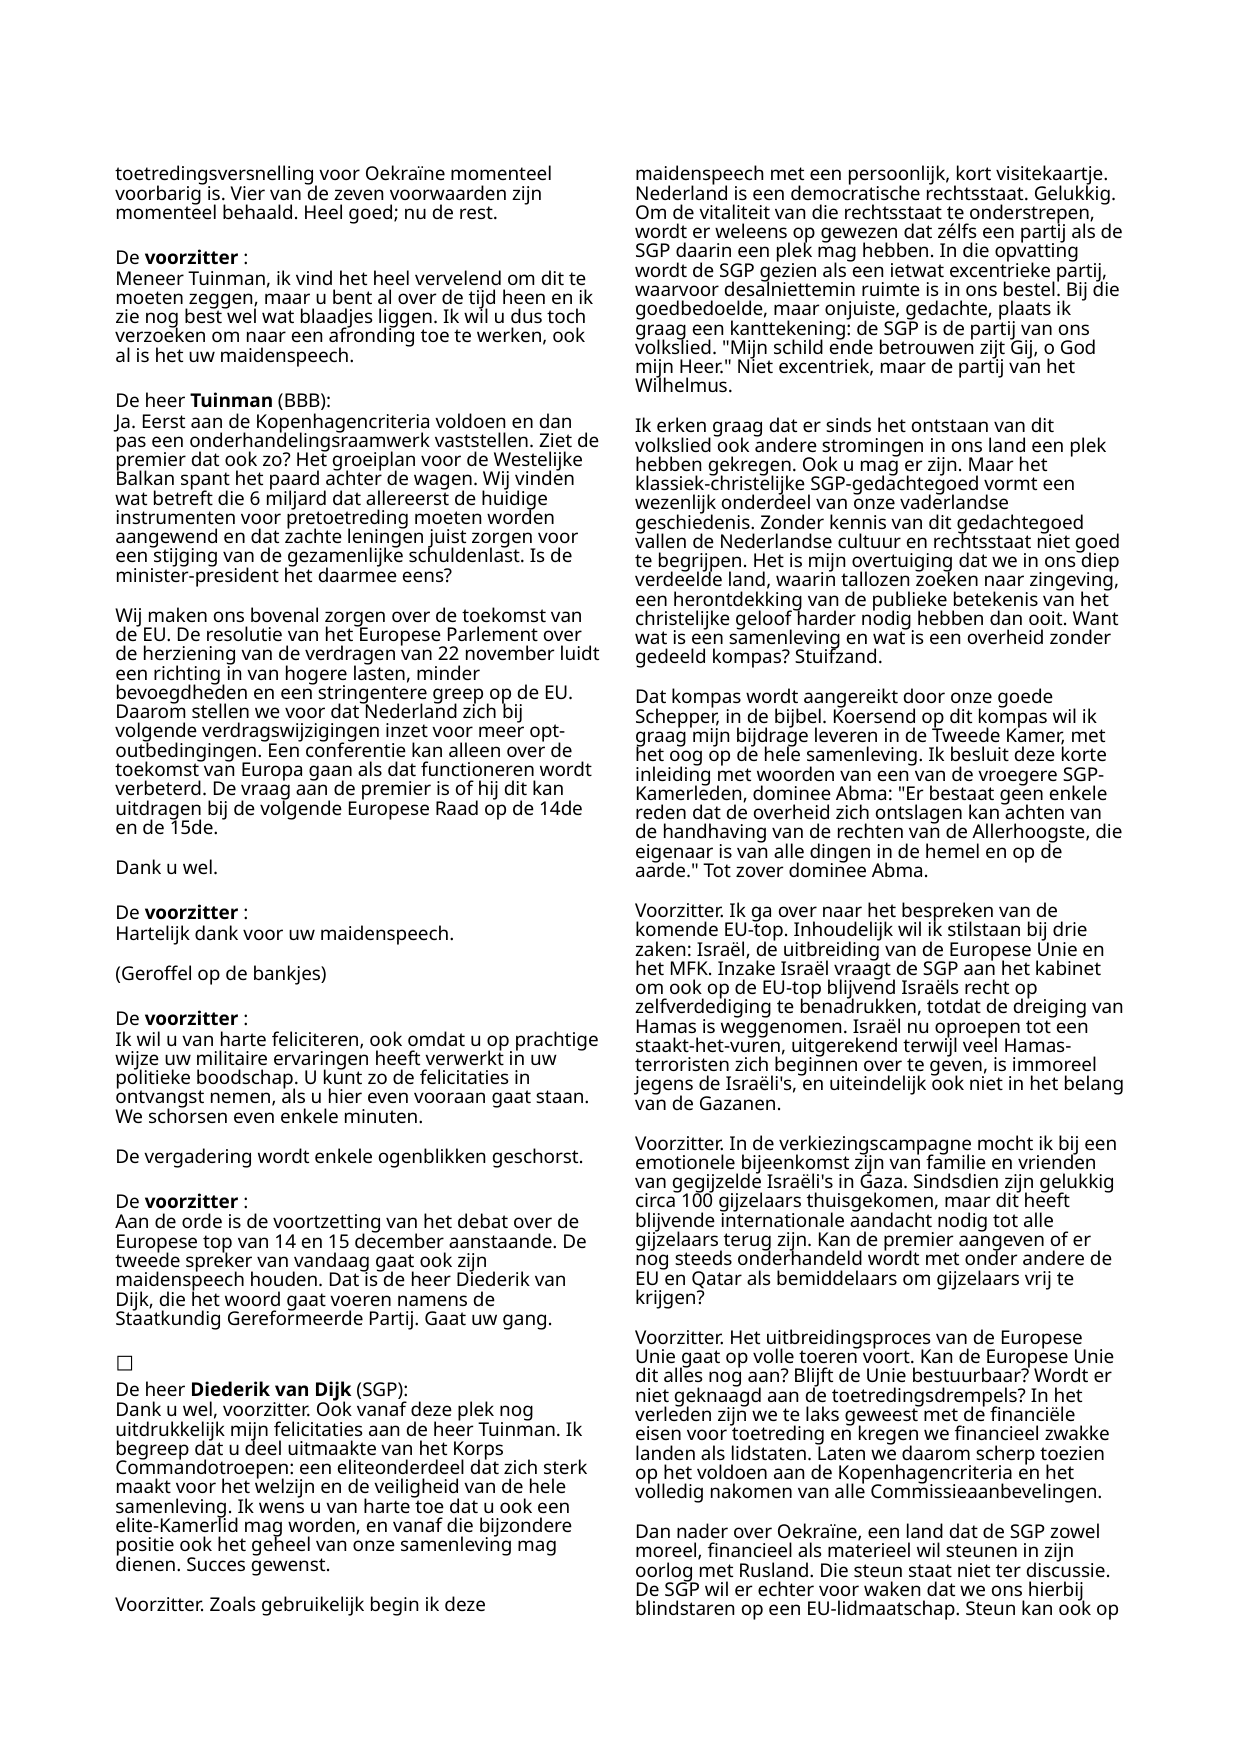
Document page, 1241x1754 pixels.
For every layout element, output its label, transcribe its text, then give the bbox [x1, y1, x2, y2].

text De voorzitter : [115, 1005, 605, 1031]
text Dat kompas wordt aangereikt door onze goede Schepper, in de bijbel. Koersend op dit kompas wil ik graag mijn bijdrage leveren in de Tweede Kamer, met het oog op de hele samenleving. Ik besluit deze korte inleiding met woorden van een van de vroegere SGP-Kamerleden, dominee Abma: "Er bestaat geen enkele reden dat de overheid zich ontslagen kan achten van de handhaving van de rechten van de Allerhoogste, die eigenaar is van alle dingen in de hemel en op de aarde." Tot zover dominee Abma. [635, 688, 1125, 881]
text Ja. Eerst aan de Kopenhagencriteria voldoen en dan pas een onderhandelingsraamwerk vaststellen. Ziet de premier dat ook zo? Het groeiplan voor de Westelijke Balkan spant het paard achter de wagen. Wij vinden wat betreft die 6 miljard dat allereerst de huidige instrumenten voor pretoetreding moeten worden aangewend en dat zachte leningen juist zorgen voor een stijging van de gezamenlijke schuldenlast. Is de minister-president het daarmee eens? [115, 413, 605, 586]
text Dank u wel, voorzitter. Ook vanaf deze plek nog uitdrukkelijk mijn felicitaties aan de heer Tuinman. Ik begreep dat u deel uitmaakte van het Korps Commandotroepen: een eliteonderdeel dat zich sterk maakt voor het welzijn en de veiligheid van de hele samenleving. Ik wens u van harte toe dat u ook een elite-Kamerlid mag worden, en vanaf die bijzondere positie ook het geheel van onze samenleving mag dienen. Succes gewenst. [115, 1401, 605, 1575]
text Wij maken ons bovenal zorgen over de toekomst van de EU. De resolutie van het Europese Parlement over de herziening van de verdragen van 22 november luidt een richting in van hogere lasten, minder bevoegdheden en een stringentere greep op de EU. Daarom stellen we voor dat Nederland zich bij volgende verdragswijzigingen inzet voor meer opt-outbedingingen. Een conferentie kan alleen over de toekomst van Europa gaan als dat functioneren wordt verbeterd. De vraag aan de premier is of hij dit kan uitdragen bij de volgende Europese Raad op de 14de en de 15de. [115, 607, 605, 838]
text Voorzitter. Zoals gebruikelijk begin ik deze [115, 1596, 605, 1615]
text Voorzitter. In de verkiezingscampagne mocht ik bij een emotionele bijeenkomst zijn van familie en vrienden van gegijzelde Israëli's in Gaza. Sindsdien zijn gelukkig circa 100 gijzelaars thuisgekomen, maar dit heeft blijvende internationale aandacht nodig tot alle gijzelaars terug zijn. Kan de premier aangeven of er nog steeds onderhandeld wordt met onder andere de EU en Qatar als bemiddelaars om gijzelaars vrij te krijgen? [635, 1135, 1125, 1308]
text De vergadering wordt enkele ogenblikken geschorst. [115, 1148, 605, 1167]
text Dan nader over Oekraïne, een land dat de SGP zowel moreel, financieel als materieel wil steunen in zijn oorlog met Rusland. Die steun staat niet ter discussie. De SGP wil er echter voor waken dat we ons hierbij blindstaren op een EU-lidmaatschap. Steun kan ook op [635, 1523, 1125, 1619]
text De heer Tuinman (BBB): [115, 387, 605, 413]
text maidenspeech met een persoonlijk, kort visitekaartje. Nederland is een democratische rechtsstaat. Gelukkig. Om de vitaliteit van die rechtsstaat te onderstrepen, wordt er weleens op gewezen dat zélfs een partij als de SGP daarin een plek mag hebben. In die opvatting wordt de SGP gezien als een ietwat excentrieke partij, waarvoor desalniettemin ruimte is in ons bestel. Bij die goedbedoelde, maar onjuiste, gedachte, plaats ik graag een kanttekening: de SGP is de partij van ons volkslied. "Mijn schild ende betrouwen zijt Gij, o God mijn Heer." Niet excentriek, maar de partij van het Wilhelmus. [635, 165, 1125, 397]
text De voorzitter : [115, 899, 605, 924]
text toetredingsversnelling voor Oekraïne momenteel voorbarig is. Vier van de zeven voorwaarden zijn momenteel behaald. Heel goed; nu de rest. [115, 165, 605, 223]
text Dank u wel. [115, 859, 605, 878]
text Meneer Tuinman, ik vind het heel vervelend om dit te moeten zeggen, maar u bent al over de tijd heen en ik zie nog best wel wat blaadjes liggen. Ik wil u dus toch verzoeken om naar een afronding toe te werken, ook al is het uw maidenspeech. [115, 270, 605, 366]
text (Geroffel op de bankjes) [115, 965, 605, 984]
text De voorzitter : [115, 244, 605, 270]
text De voorzitter : [115, 1188, 605, 1213]
text Ik erken graag dat er sinds het ontstaan van dit volkslied ook andere stromingen in ons land een plek hebben gekregen. Ook u mag er zijn. Maar het klassiek-christelijke SGP-gedachtegoed vormt een wezenlijk onderdeel van onze vaderlandse geschiedenis. Zonder kennis van dit gedachtegoed vallen de Nederlandse cultuur en rechtsstaat niet goed te begrijpen. Het is mijn overtuiging dat we in ons diep verdeelde land, waarin tallozen zoeken naar zingeving, een herontdekking van de publieke betekenis van het christelijke geloof harder nodig hebben dan ooit. Want wat is een samenleving en wat is een overheid zonder gedeeld kompas? Stuifzand. [635, 417, 1125, 668]
text Voorzitter. Ik ga over naar het bespreken van de komende EU-top. Inhoudelijk wil ik stilstaan bij drie zaken: Israël, de uitbreiding van de Europese Unie en het MFK. Inzake Israël vraagt de SGP aan het kabinet om ook op de EU-top blijvend Israëls recht op zelfverdediging te benadrukken, totdat de dreiging van Hamas is weggenomen. Israël nu oproepen tot een staakt-het-vuren, uitgerekend terwijl veel Hamas-terroristen zich beginnen over te geven, is immoreel jegens de Israëli's, en uiteindelijk ook niet in het belang van de Gazanen. [635, 902, 1125, 1114]
text Hartelijk dank voor uw maidenspeech. [115, 924, 605, 944]
text Ik wil u van harte feliciteren, ook omdat u op prachtige wijze uw militaire ervaringen heeft verwerkt in uw politieke boodschap. U kunt zo de felicitaties in ontvangst nemen, als u hier even vooraan gaat staan. We schorsen even enkele minuten. [115, 1031, 605, 1127]
text De heer Diederik van Dijk (SGP): [115, 1376, 605, 1401]
text ⬜ [115, 1350, 605, 1376]
text Aan de orde is de voortzetting van het debat over de Europese top van 14 en 15 december aanstaande. De tweede spreker van vandaag gaat ook zijn maidenspeech houden. Dat is de heer Diederik van Dijk, die het woord gaat voeren namens de Staatkundig Gereformeerde Partij. Gaat uw gang. [115, 1213, 605, 1329]
text Voorzitter. Het uitbreidingsproces van de Europese Unie gaat op volle toeren voort. Kan de Europese Unie dit alles nog aan? Blijft de Unie bestuurbaar? Wordt er niet geknaagd aan de toetredingsdrempels? In het verleden zijn we te laks geweest met de financiële eisen voor toetreding en kregen we financieel zwakke landen als lidstaten. Laten we daarom scherp toezien op het voldoen aan de Kopenhagencriteria en het volledig nakomen van alle Commissieaanbevelingen. [635, 1329, 1125, 1502]
